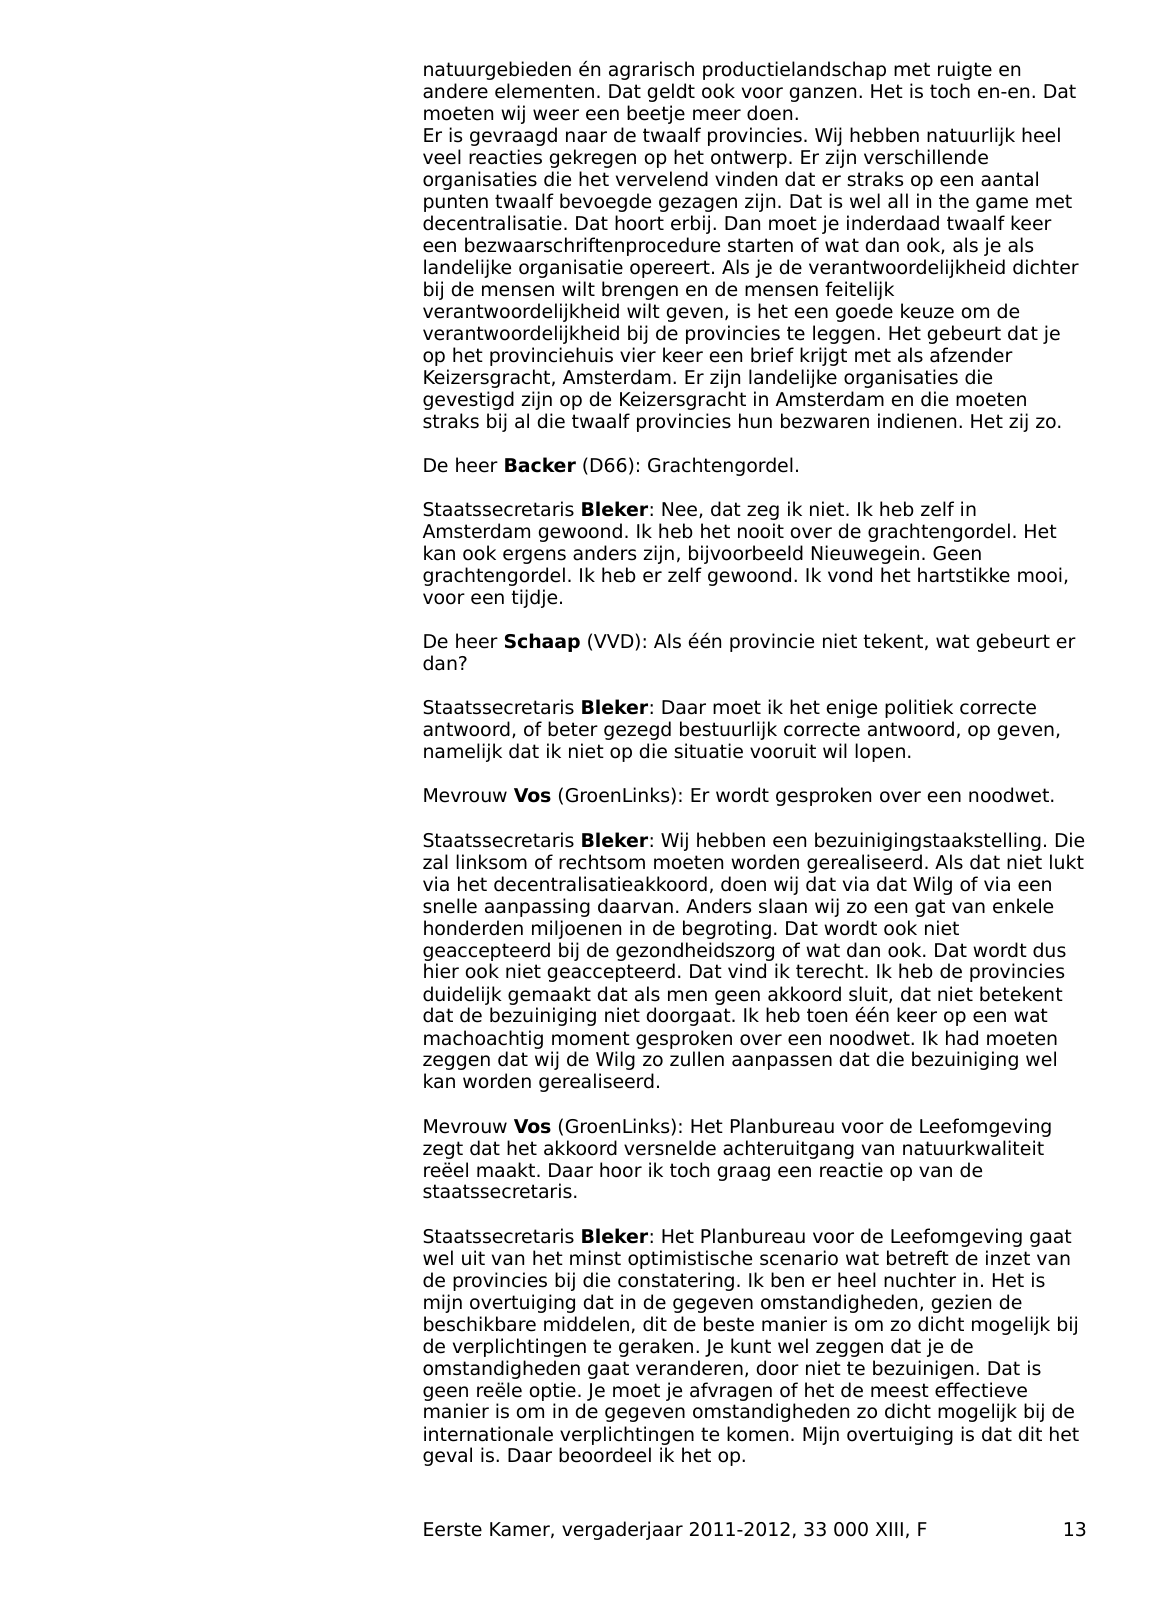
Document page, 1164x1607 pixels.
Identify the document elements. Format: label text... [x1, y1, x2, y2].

text Er is gevraagd naar de twaalf provincies. Wij hebben natuurlijk heel veel reacties gekregen op het ontwerp. Er zijn verschillende organisaties die het vervelend vinden dat er straks op een aantal punten twaalf bevoegde gezagen zijn. Dat is wel all in the game met decentralisatie. Dat hoort erbij. Dan moet je inderdaad twaalf keer een bezwaarschriftenprocedure starten of wat dan ook, als je als landelijke organisatie opereert. Als je de verantwoordelijkheid dichter bij de mensen wilt brengen en de mensen feitelijk verantwoordelijkheid wilt geven, is het een goede keuze om de verantwoordelijkheid bij de provincies te leggen. Het gebeurt dat je op het provinciehuis vier keer een brief krijgt met als afzender Keizersgracht, Amsterdam. Er zijn landelijke organisaties die gevestigd zijn op de Keizersgracht in Amsterdam en die moeten straks bij al die twaalf provincies hun bezwaren indienen. Het zij zo. [422, 125, 1087, 433]
text Staatssecretaris Bleker: Wij hebben een bezuinigingstaakstelling. Die zal linksom of rechtsom moeten worden gerealiseerd. Als dat niet lukt via het decentralisatieakkoord, doen wij dat via dat Wilg of via een snelle aanpassing daarvan. Anders slaan wij zo een gat van enkele honderden miljoenen in de begroting. Dat wordt ook niet geaccepteerd bij de gezondheidszorg of wat dan ook. Dat wordt dus hier ook niet geaccepteerd. Dat vind ik terecht. Ik heb de provincies duidelijk gemaakt dat als men geen akkoord sluit, dat niet betekent dat de bezuiniging niet doorgaat. Ik heb toen één keer op een wat machoachtig moment gesproken over een noodwet. Ik had moeten zeggen dat wij de Wilg zo zullen aanpassen dat die bezuiniging wel kan worden gerealiseerd. [422, 829, 1087, 1093]
text De heer Backer (D66): Grachtengordel. [422, 455, 1087, 477]
text Staatssecretaris Bleker: Daar moet ik het enige politiek correcte antwoord, of beter gezegd bestuurlijk correcte antwoord, op geven, namelijk dat ik niet op die situatie vooruit wil lopen. [422, 697, 1087, 763]
text Mevrouw Vos (GroenLinks): Er wordt gesproken over een noodwet. [422, 785, 1087, 807]
text natuurgebieden én agrarisch productielandschap met ruigte en andere elementen. Dat geldt ook voor ganzen. Het is toch en-en. Dat moeten wij weer een beetje meer doen. [422, 59, 1087, 125]
text Staatssecretaris Bleker: Het Planbureau voor de Leefomgeving gaat wel uit van het minst optimistische scenario wat betreft de inzet van de provincies bij die constatering. Ik ben er heel nuchter in. Het is mijn overtuiging dat in de gegeven omstandigheden, gezien de beschikbare middelen, dit de beste manier is om zo dicht mogelijk bij de verplichtingen te geraken. Je kunt wel zeggen dat je de omstandigheden gaat veranderen, door niet te bezuinigen. Dat is geen reële optie. Je moet je afvragen of het de meest effectieve manier is om in de gegeven omstandigheden zo dicht mogelijk bij de internationale verplichtingen te komen. Mijn overtuiging is dat dit het geval is. Daar beoordeel ik het op. [422, 1226, 1087, 1467]
text De heer Schaap (VVD): Als één provincie niet tekent, wat gebeurt er dan? [422, 631, 1087, 675]
text Staatssecretaris Bleker: Nee, dat zeg ik niet. Ik heb zelf in Amsterdam gewoond. Ik heb het nooit over de grachtengordel. Het kan ook ergens anders zijn, bijvoorbeeld Nieuwegein. Geen grachtengordel. Ik heb er zelf gewoond. Ik vond het hartstikke mooi, voor een tijdje. [422, 499, 1087, 609]
text Mevrouw Vos (GroenLinks): Het Planbureau voor de Leefomgeving zegt dat het akkoord versnelde achteruitgang van natuurkwaliteit reëel maakt. Daar hoor ik toch graag een reactie op van de staatssecretaris. [422, 1116, 1087, 1203]
